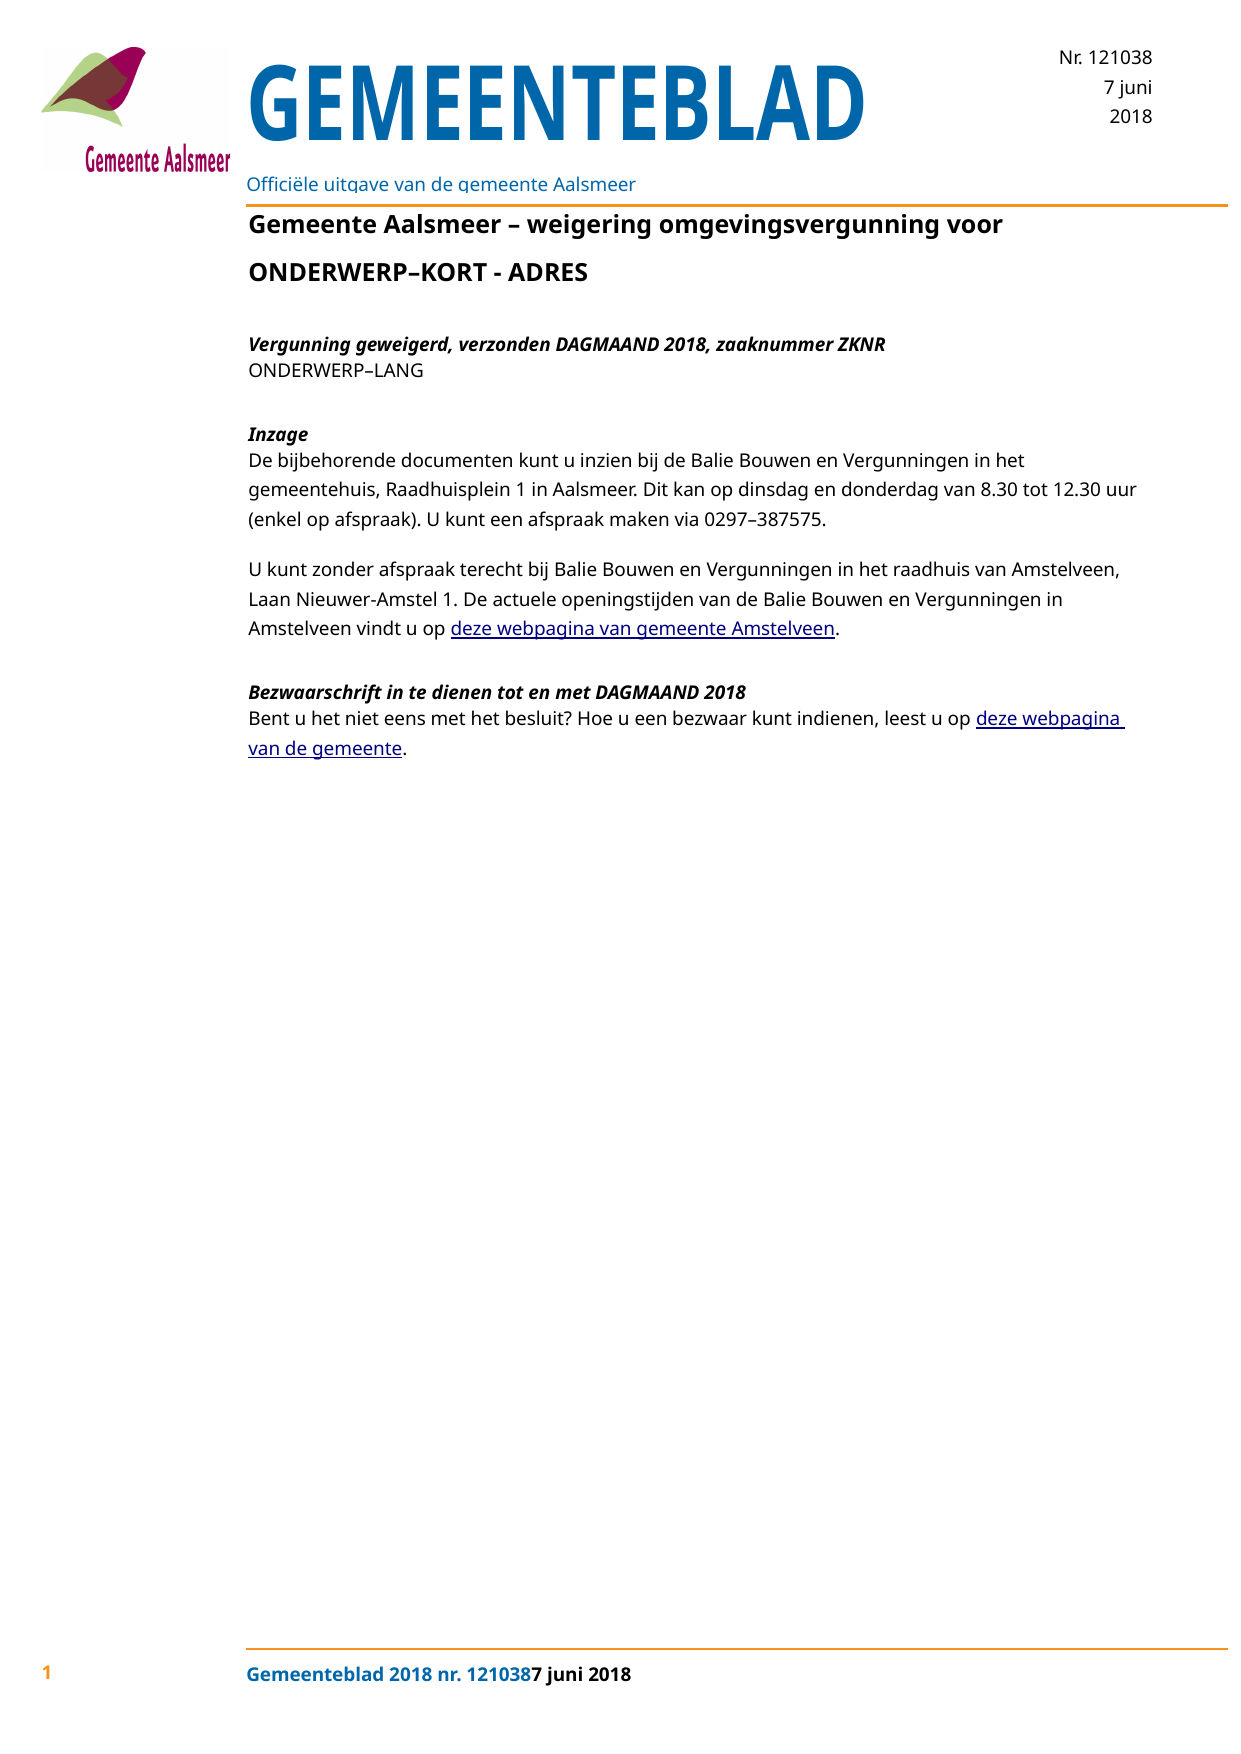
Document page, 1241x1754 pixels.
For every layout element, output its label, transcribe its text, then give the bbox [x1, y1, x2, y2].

text Gemeente Aalsmeer – weigering omgevingsvergunning voor ONDERWERP–KORT - ADRES [248, 207, 1152, 288]
picture [41, 47, 231, 172]
text U kunt zonder afspraak terecht bij Balie Bouwen en Vergunningen in het raadhuis van Amstelveen, Laan Nieuwer-Amstel 1. De actuele openingstijden van de Balie Bouwen en Vergunningen in Amstelveen vindt u op deze webpagina van gemeente Amstelveen. [248, 556, 1152, 641]
text De bijbehorende documenten kunt u inzien bij de Balie Bouwen en Vergunningen in het gemeentehuis, Raadhuisplein 1 in Aalsmeer. Dit kan op dinsdag en donderdag van 8.30 tot 12.30 uur (enkel op afspraak). U kunt een afspraak maken via 0297–387575. [248, 447, 1152, 532]
text Vergunning geweigerd, verzonden DAGMAAND 2018, zaaknummer ZKNR [248, 331, 1152, 357]
text Bent u het niet eens met het besluit? Hoe u een bezwaar kunt indienen, leest u op deze webpagina van de gemeente. [248, 705, 1152, 761]
text Bezwaarschrift in te dienen tot en met DAGMAAND 2018 [248, 679, 1152, 705]
text ONDERWERP–LANG [248, 357, 1152, 383]
text Inzage [248, 421, 1152, 447]
